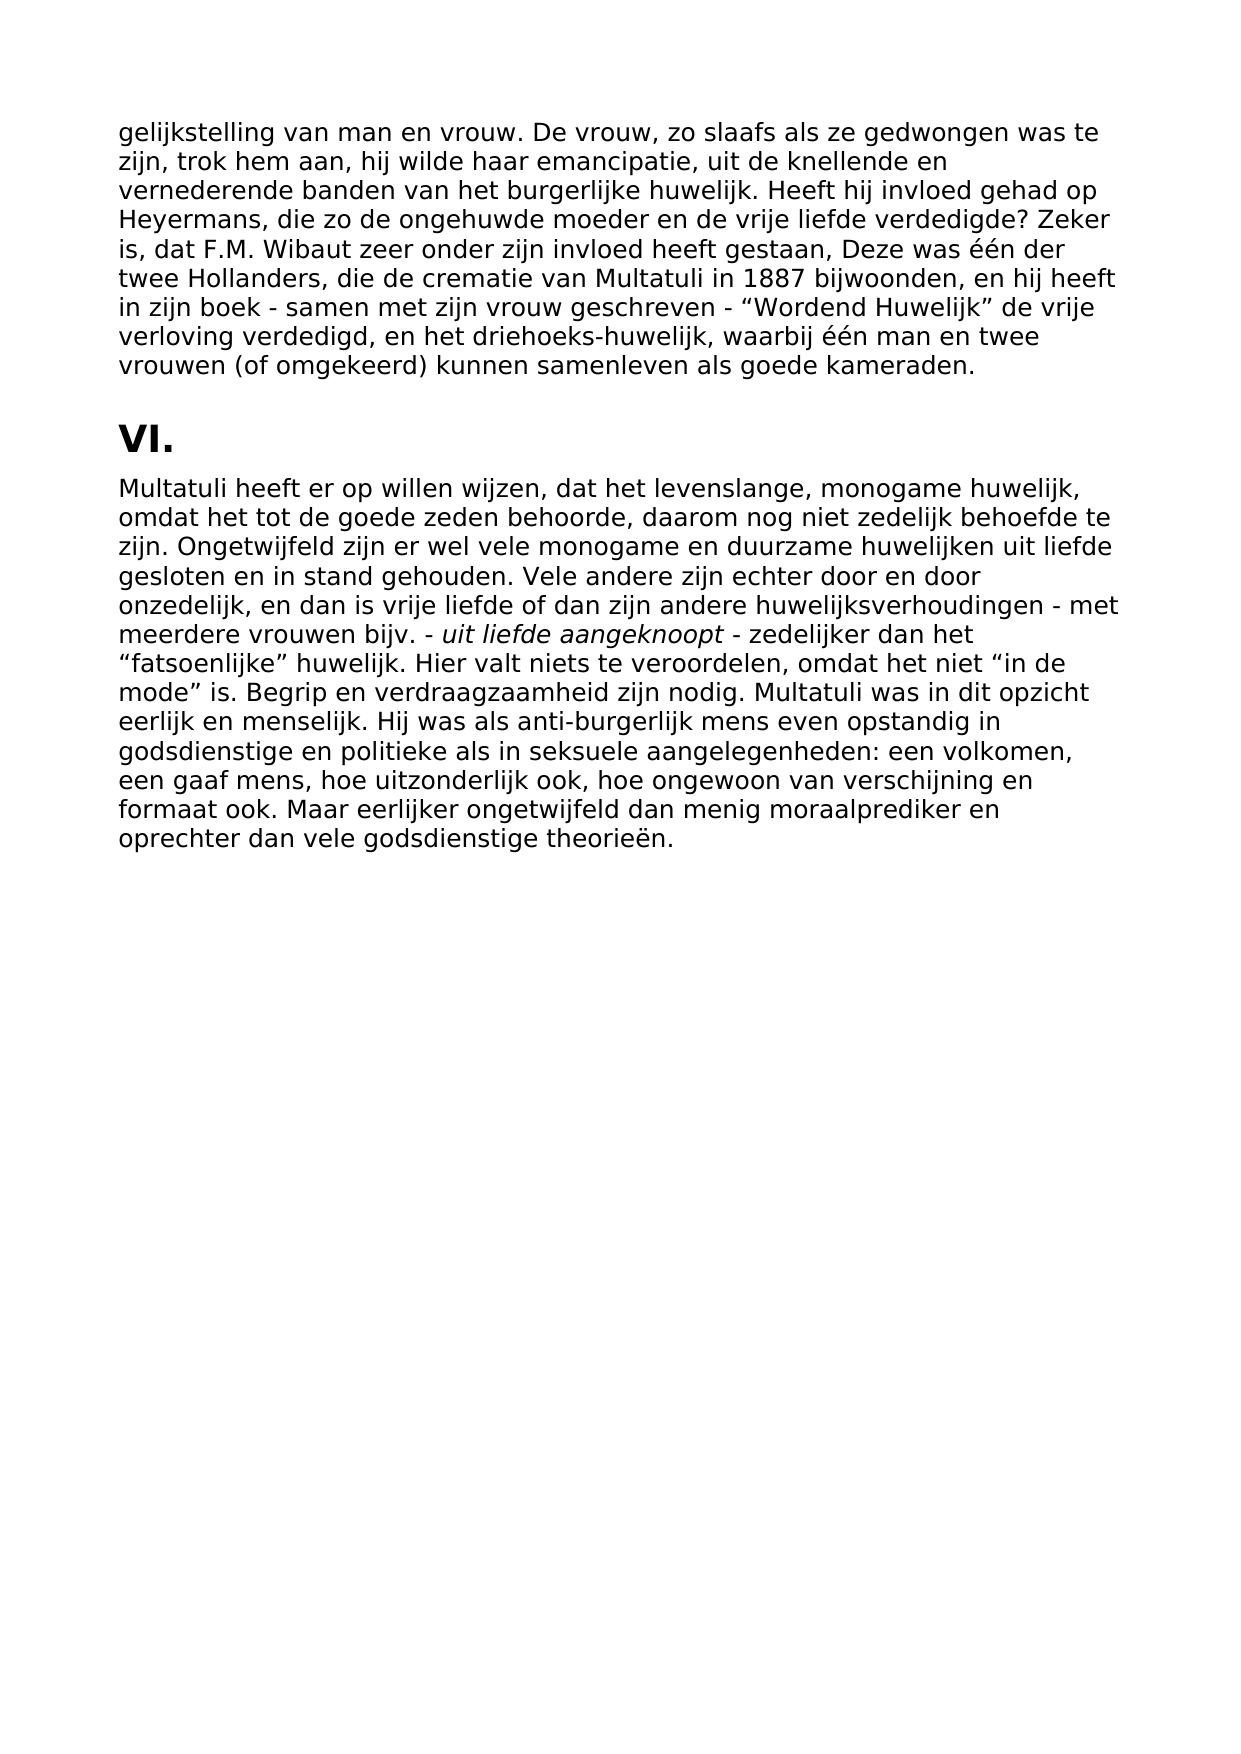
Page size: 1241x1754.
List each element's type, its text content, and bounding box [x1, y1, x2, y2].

text gelijkstelling van man en vrouw. De vrouw, zo slaafs als ze gedwongen was te zijn, trok hem aan, hij wilde haar emancipatie, uit de knellende en vernederende banden van het burgerlijke huwelijk. Heeft hij invloed gehad op Heyermans, die zo de ongehuwde moeder en de vrije liefde verdedigde? Zeker is, dat F.M. Wibaut zeer onder zijn invloed heeft gestaan, Deze was één der twee Hollanders, die de crematie van Multatuli in 1887 bijwoonden, en hij heeft in zijn boek - samen met zijn vrouw geschreven - “Wordend Huwelijk” de vrije verloving verdedigd, en het driehoeks-huwelijk, waarbij één man en twee vrouwen (of omgekeerd) kunnen samenleven als goede kameraden. [118, 118, 1122, 381]
text Multatuli heeft er op willen wijzen, dat het levenslange, monogame huwelijk, omdat het tot de goede zeden behoorde, daarom nog niet zedelijk behoefde te zijn. Ongetwijfeld zijn er wel vele monogame en duurzame huwelijken uit liefde gesloten en in stand gehouden. Vele andere zijn echter door en door onzedelijk, en dan is vrije liefde of dan zijn andere huwelijksverhoudingen - met meerdere vrouwen bijv. - uit liefde aangeknoopt - zedelijker dan het “fatsoenlijke” huwelijk. Hier valt niets te veroordelen, omdat het niet “in de mode” is. Begrip en verdraagzaamheid zijn nodig. Multatuli was in dit opzicht eerlijk en menselijk. Hij was als anti-burgerlijk mens even opstandig in godsdienstige en politieke als in seksuele aangelegenheden: een volkomen, een gaaf mens, hoe uitzonderlijk ook, hoe ongewoon van verschijning en formaat ook. Maar eerlijker ongetwijfeld dan menig moraalprediker en oprechter dan vele godsdienstige theorieën. [118, 474, 1122, 853]
subtitle VI. [118, 418, 1122, 462]
